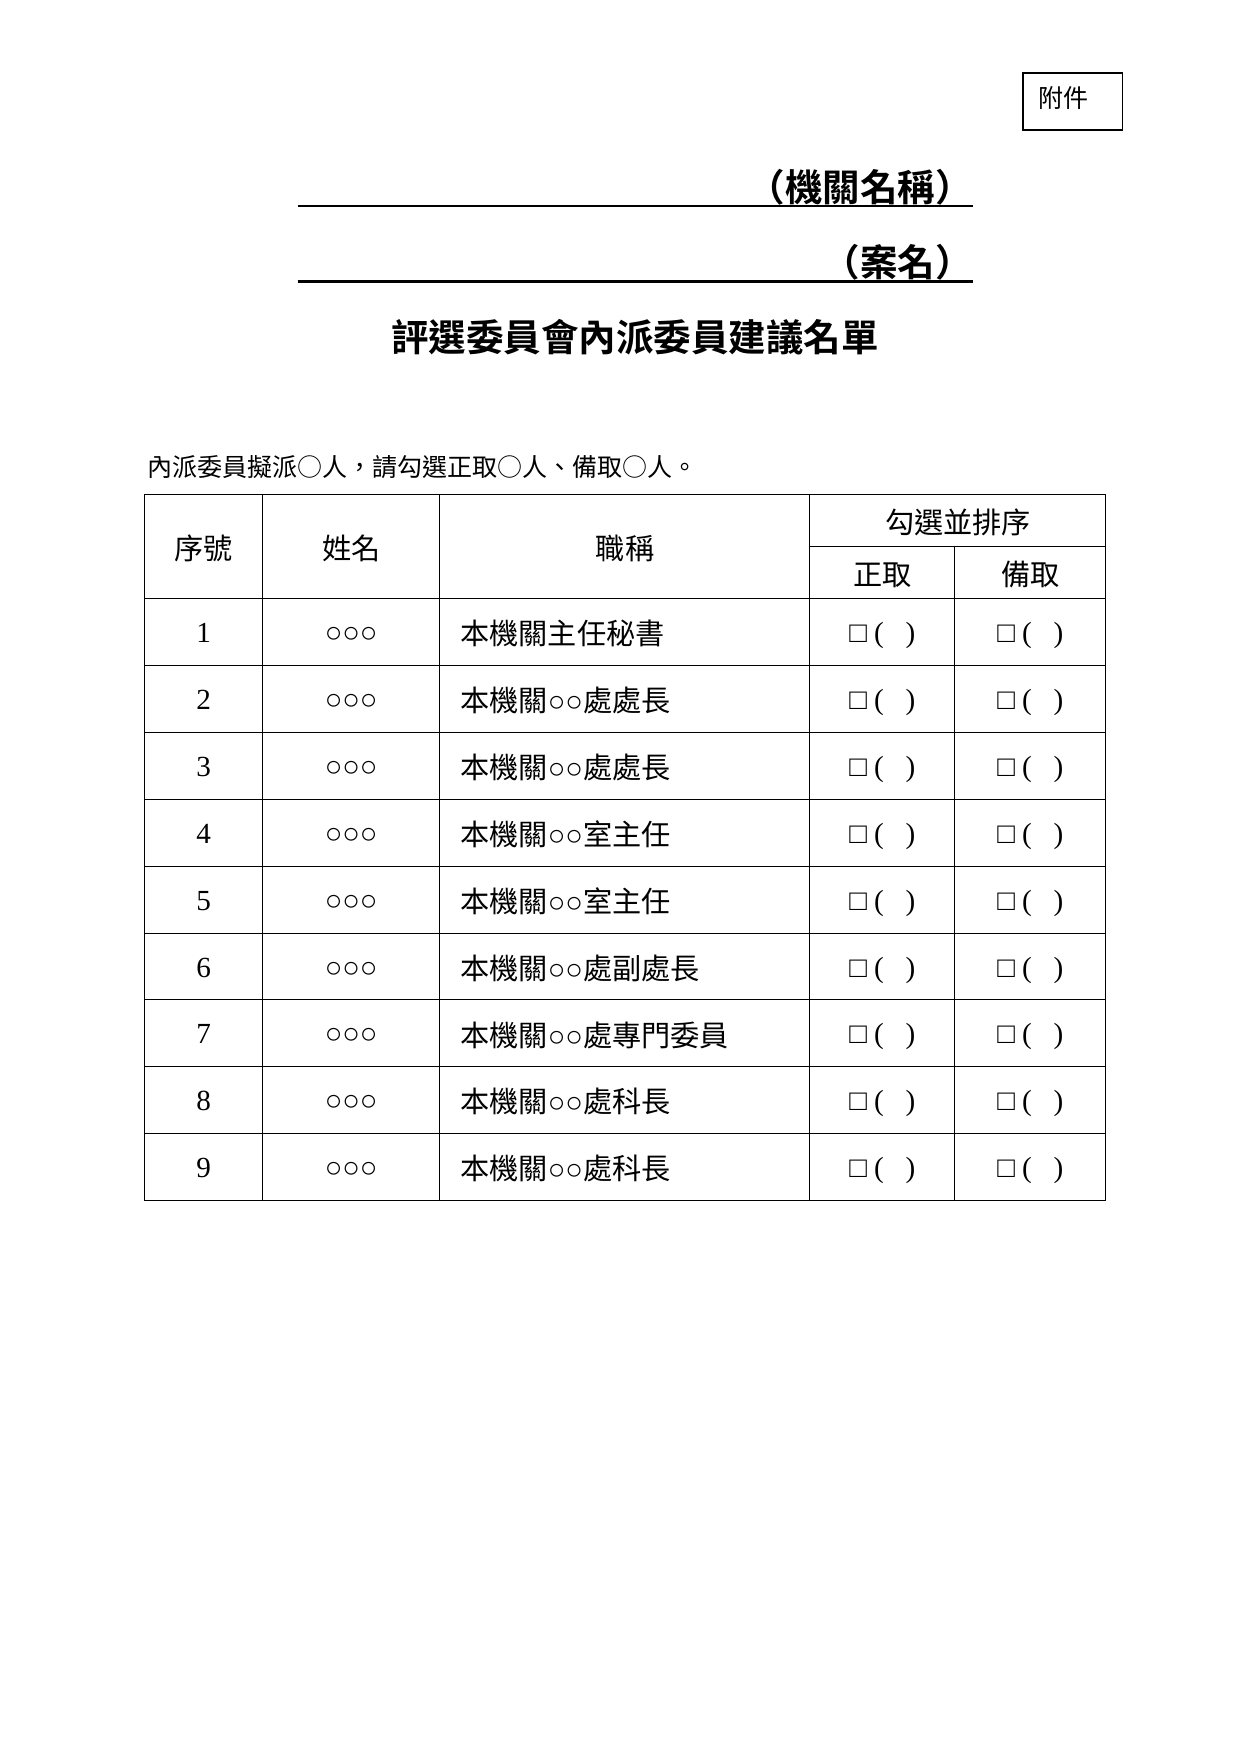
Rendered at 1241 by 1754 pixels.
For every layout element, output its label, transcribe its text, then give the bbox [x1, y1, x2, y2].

table_cell 6 [145, 934, 262, 999]
table_cell 本機關○○處副處長 [440, 934, 809, 999]
table_cell 本機關○○處處長 [440, 733, 809, 799]
table_cell ○○○ [263, 1134, 439, 1200]
table_cell □ ( ) [810, 867, 954, 932]
text [1024, 74, 1122, 129]
table_cell 本機關○○處專門委員 [440, 1000, 809, 1066]
table_cell □ ( ) [955, 1000, 1105, 1066]
table_cell 8 [145, 1067, 262, 1133]
table_cell □ ( ) [955, 733, 1105, 799]
table_cell □ ( ) [810, 800, 954, 866]
table_cell 4 [145, 800, 262, 866]
table_cell □ ( ) [955, 867, 1105, 932]
table_cell 備取 [955, 547, 1105, 598]
table_cell □ ( ) [955, 934, 1105, 999]
table_cell 1 [145, 599, 262, 665]
table_cell 2 [145, 666, 262, 732]
table_cell ○○○ [263, 800, 439, 866]
table_header 姓名 [263, 495, 439, 598]
text 評選委員會內派委員建議名單 [148, 308, 1122, 363]
table_cell 本機關○○處科長 [440, 1067, 809, 1133]
table_cell □ ( ) [955, 666, 1105, 732]
table_cell □ ( ) [810, 1000, 954, 1066]
table_cell ○○○ [263, 1067, 439, 1133]
text 附件2 [1038, 81, 1107, 122]
table_cell ○○○ [263, 1000, 439, 1066]
table_cell □ ( ) [955, 1134, 1105, 1200]
table_header 職稱 [440, 495, 809, 598]
table_cell 本機關○○處處長 [440, 666, 809, 732]
table_cell 7 [145, 1000, 262, 1066]
table_cell ○○○ [263, 867, 439, 932]
table_cell □ ( ) [810, 1134, 954, 1200]
table_cell 本機關主任秘書 [440, 599, 809, 665]
table_cell 本機關○○室主任 [440, 800, 809, 866]
table_cell 9 [145, 1134, 262, 1200]
table_cell □ ( ) [955, 800, 1105, 866]
table_header 勾選並排序 [810, 495, 1105, 546]
table_cell □ ( ) [810, 934, 954, 999]
table_cell □ ( ) [810, 1067, 954, 1133]
table_cell □ ( ) [955, 1067, 1105, 1133]
table_cell ○○○ [263, 934, 439, 999]
table_cell □ ( ) [810, 666, 954, 732]
table_cell 正取 [810, 547, 954, 598]
table_cell ○○○ [263, 666, 439, 732]
table_header 序號 [145, 495, 262, 598]
text 內派委員擬派○人，請勾選正取○人、備取○人。 [148, 447, 1122, 484]
table_cell 5 [145, 867, 262, 932]
table_cell 本機關○○室主任 [440, 867, 809, 932]
table_cell 3 [145, 733, 262, 799]
text （機關名稱） [148, 158, 1122, 212]
table_cell □ ( ) [955, 599, 1105, 665]
table_cell ○○○ [263, 733, 439, 799]
text （案名） [148, 233, 1122, 287]
table_cell 本機關○○處科長 [440, 1134, 809, 1200]
table_cell □ ( ) [810, 599, 954, 665]
table_cell ○○○ [263, 599, 439, 665]
table_cell □ ( ) [810, 733, 954, 799]
